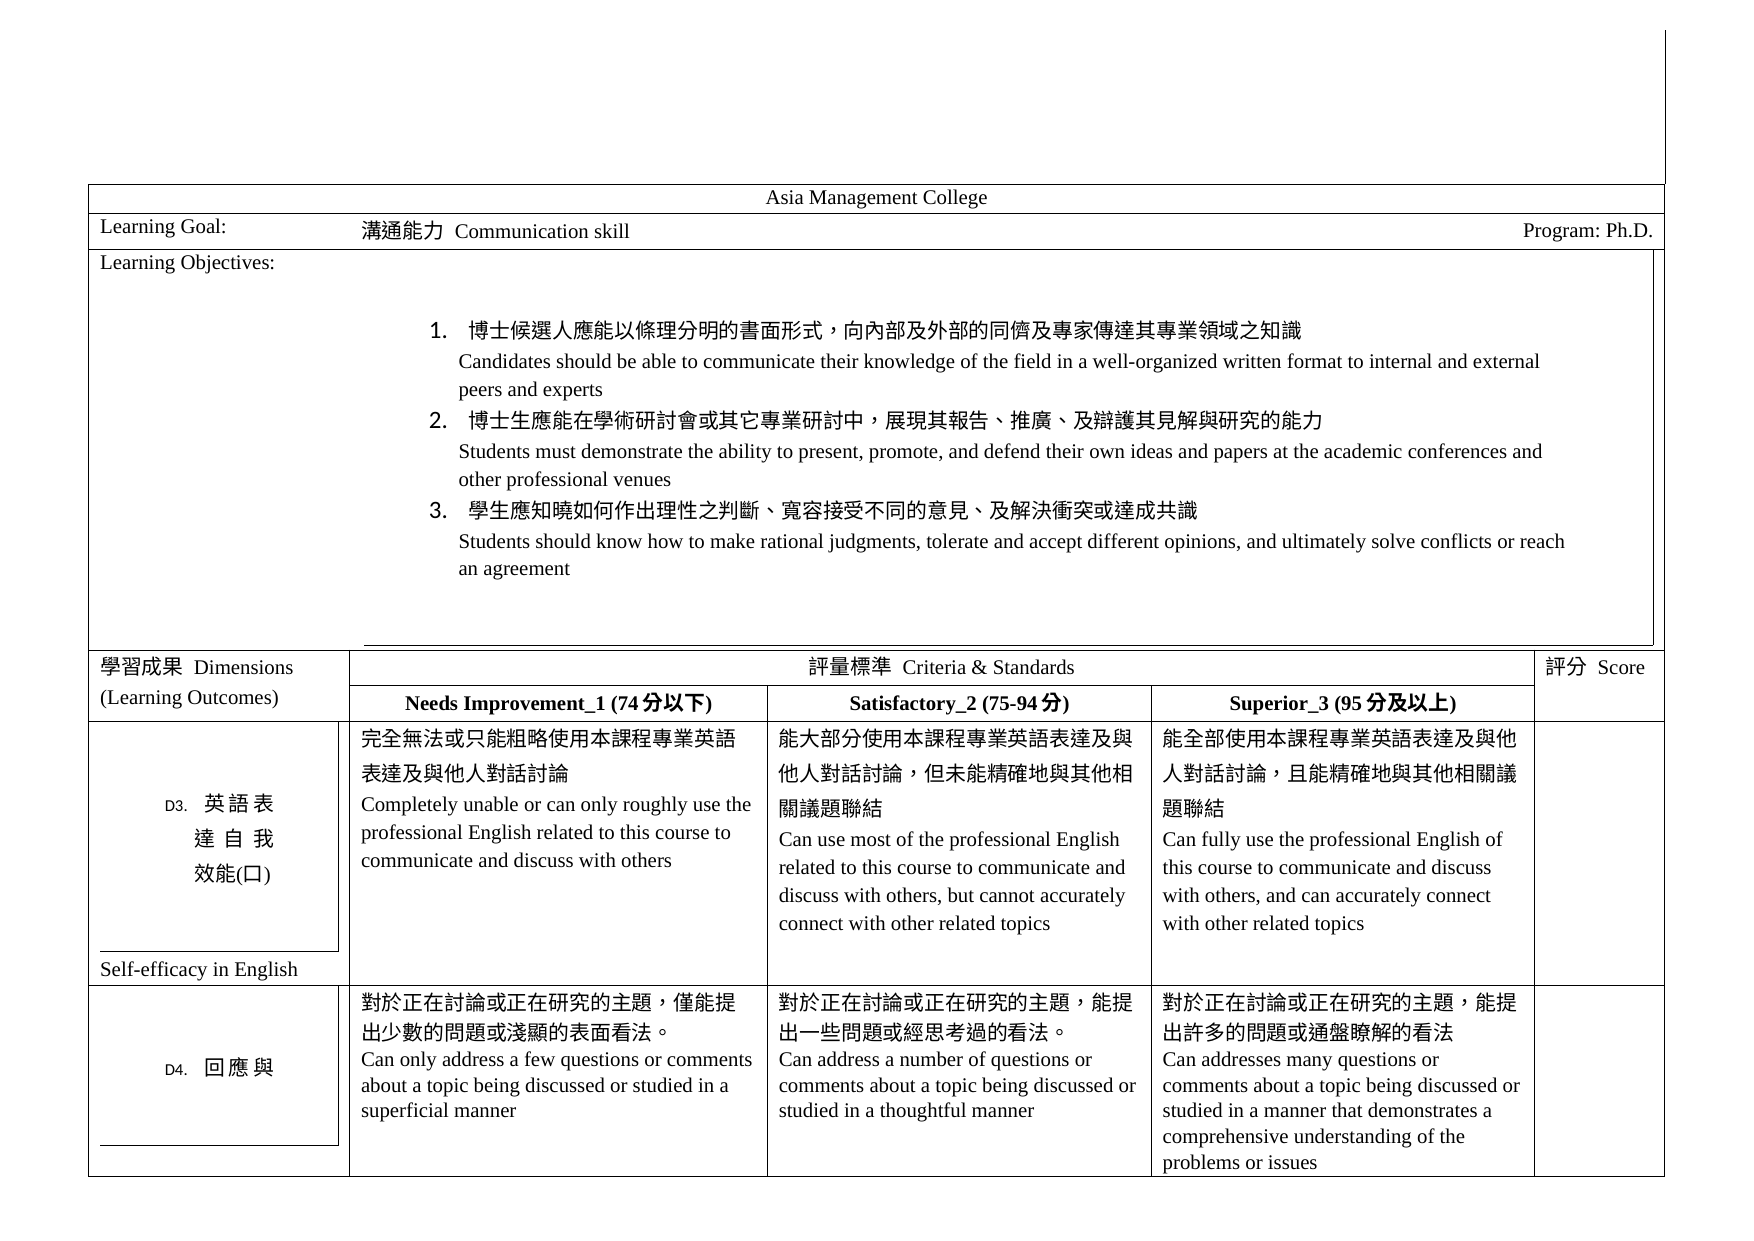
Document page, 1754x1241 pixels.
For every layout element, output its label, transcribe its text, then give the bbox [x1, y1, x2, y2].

table_cell [1535, 722, 1664, 985]
table_cell 對於正在討論或正在研究的主題，能提出一些問題或經思考過的看法。 Can address a number of questions or comments about a topic being discussed or studied in a thoughtful manner [768, 986, 1151, 1176]
table_cell Needs Improvement_1 (74分以下) [350, 686, 767, 721]
table_cell [1535, 986, 1664, 1176]
table_cell Superior_3 (95分及以上) [1152, 686, 1534, 721]
table_cell 博士候選人應能以條理分明的書面形式，向內部及外部的同儕及專家傳達其專業領域之知識 Candidates should be able to communicate their knowledge of the field in a well-organized written format to internal and external peers and experts 博士生應能在學術研討會或其它專業研討中，展現其報告、推廣、及辯護其見解與研究的能力 Students must demonstrate the ability to present, promote, and defend their own ideas and papers at the academic conferences and other professional venues 學生應知曉如何作出理性之判斷、寬容接受不同的意見、及解決衝突或達成共識 Students should know how to make rational judgments, tolerate and accept different opinions, and ultimately solve conflicts or reach an agreement [350, 250, 1664, 649]
table_cell 能大部分使用本課程專業英語表達及與他人對話討論，但未能精確地與其他相關議題聯結 Can use most of the professional English related to this course to communicate and discuss with others, but cannot accurately connect with other related topics [768, 722, 1151, 985]
table_cell 溝通能力 Communication skill [350, 214, 1402, 249]
table_cell Learning Objectives: [89, 250, 349, 649]
table_cell 對於正在討論或正在研究的主題，能提出許多的問題或通盤瞭解的看法 Can addresses many questions or comments about a topic being discussed or studied in a manner that demonstrates a comprehensive understanding of the problems or issues [1152, 986, 1534, 1176]
table_cell Program: Ph.D. [1403, 214, 1664, 249]
table_cell Learning Goal: [89, 214, 349, 249]
table_cell 英語表達自我效能(口) Self-efficacy in English [89, 722, 349, 985]
table_cell Satisfactory_2 (75-94分) [768, 686, 1151, 721]
table_cell 能全部使用本課程專業英語表達及與他人對話討論，且能精確地與其他相關議題聯結 Can fully use the professional English of this course to communicate and discuss with others, and can accurately connect with other related topics [1152, 722, 1534, 985]
table_cell 評分 Score [1535, 651, 1664, 721]
table_cell 回應與回饋(口) Response and feedback [89, 986, 349, 1176]
table_cell 對於正在討論或正在研究的主題，僅能提出少數的問題或淺顯的表面看法。 Can only address a few questions or comments about a topic being discussed or studied in a superficial manner [350, 986, 767, 1176]
table_cell 評量標準 Criteria & Standards [350, 651, 1534, 685]
table_header Asia Management College [89, 185, 1664, 213]
table_cell 完全無法或只能粗略使用本課程專業英語表達及與他人對話討論 Completely unable or can only roughly use the professional English related to this course to communicate and discuss with others [350, 722, 767, 985]
table_cell 學習成果 Dimensions (Learning Outcomes) [89, 651, 349, 721]
